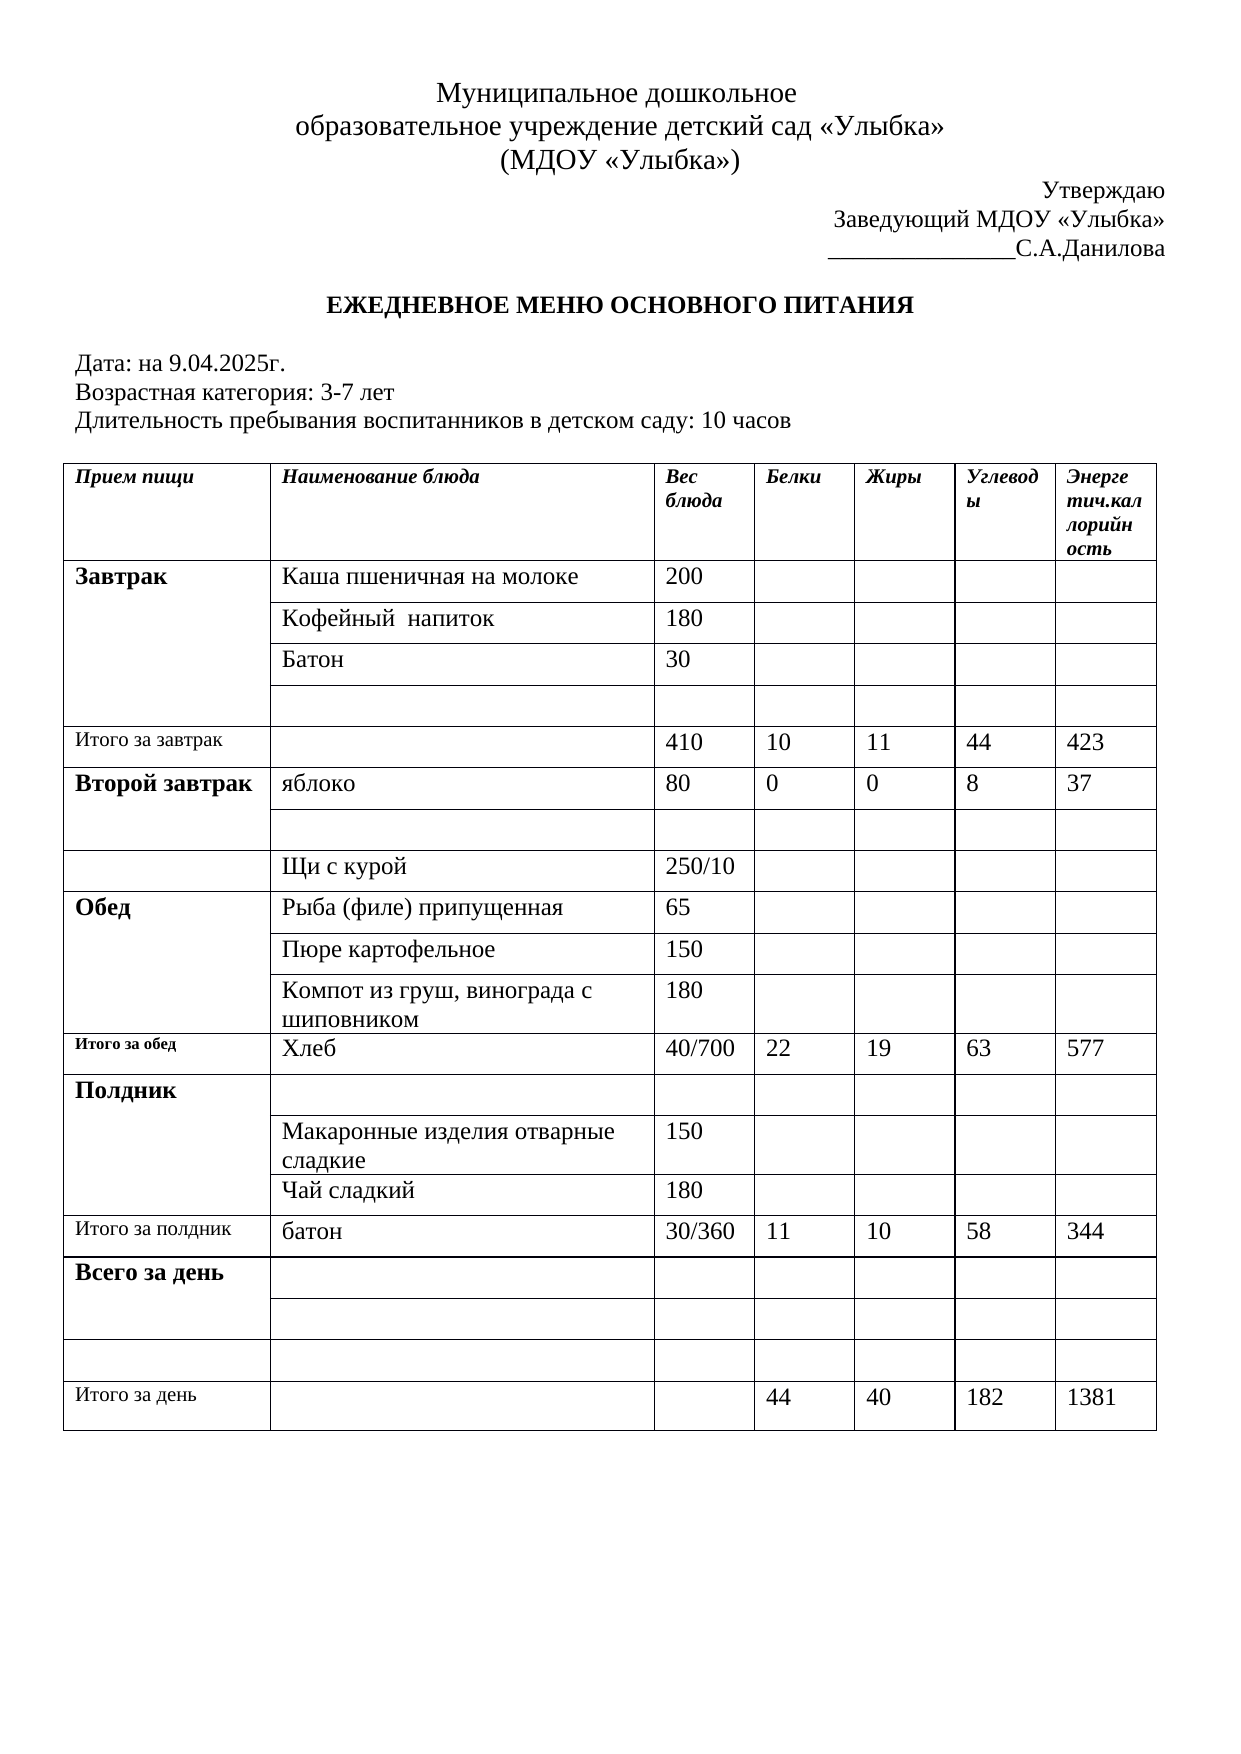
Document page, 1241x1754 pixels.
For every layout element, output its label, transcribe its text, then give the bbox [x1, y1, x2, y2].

table_cell [855, 1175, 954, 1215]
table_cell [956, 1299, 1055, 1339]
table_cell Каша пшеничная на молоке [271, 561, 654, 602]
table_cell 250/10 [655, 851, 754, 891]
table_cell 410 [655, 727, 754, 767]
table_cell [755, 892, 854, 933]
table_cell Итого за полдник [64, 1216, 270, 1256]
table_header Энергетич.каллорийность [1056, 464, 1156, 560]
table_cell [855, 934, 954, 974]
table_header Прием пищи [64, 464, 270, 560]
table_cell Итого за обед [64, 1034, 270, 1074]
table_cell [755, 686, 854, 726]
table_cell [956, 975, 1055, 1032]
table_cell [271, 686, 654, 726]
table_cell 200 [655, 561, 754, 602]
table_cell [1056, 1175, 1156, 1215]
table_cell 37 [1056, 768, 1156, 808]
table_cell [956, 561, 1055, 602]
table_cell [855, 644, 954, 684]
table_cell [855, 851, 954, 891]
table_cell 30/360 [655, 1216, 754, 1256]
table_cell 577 [1056, 1034, 1156, 1074]
table_cell [956, 1175, 1055, 1215]
table_cell [655, 1299, 754, 1339]
table_cell [1056, 892, 1156, 933]
table_cell Хлеб [271, 1034, 654, 1074]
table_cell [655, 686, 754, 726]
table_cell [855, 1340, 954, 1381]
table_cell Пюре картофельное [271, 934, 654, 974]
text Заведующий МДОУ «Улыбка» [75, 204, 1165, 233]
table_cell [1056, 810, 1156, 850]
table_cell Всего за день [64, 1258, 270, 1339]
text Возрастная категория: 3-7 лет [75, 377, 1165, 406]
table_cell 0 [855, 768, 954, 808]
table_cell [956, 603, 1055, 643]
table_cell Макаронные изделия отварные сладкие [271, 1116, 654, 1174]
table_cell [855, 686, 954, 726]
table_cell [655, 1340, 754, 1381]
table_cell [1056, 934, 1156, 974]
table_cell 10 [755, 727, 854, 767]
text Утверждаю [75, 176, 1165, 204]
table_cell Кофейный напиток [271, 603, 654, 643]
table_cell 65 [655, 892, 754, 933]
table_cell [271, 1299, 654, 1339]
table_cell [755, 851, 854, 891]
table_cell [755, 603, 854, 643]
table_cell [755, 975, 854, 1032]
table_cell [855, 1258, 954, 1298]
table_cell 30 [655, 644, 754, 684]
table_cell [271, 1340, 654, 1381]
table_cell Батон [271, 644, 654, 684]
table_header Углеводы [956, 464, 1055, 560]
table_cell Щи с курой [271, 851, 654, 891]
table_cell 19 [855, 1034, 954, 1074]
table_cell [1056, 1258, 1156, 1298]
table_cell [956, 934, 1055, 974]
table_cell [855, 1299, 954, 1339]
table_cell [64, 851, 270, 891]
text Дата: на 9.04.2025г. [75, 348, 1165, 377]
table_cell [1056, 1116, 1156, 1174]
table_cell [1056, 686, 1156, 726]
table_cell [855, 1075, 954, 1115]
table_cell [956, 686, 1055, 726]
table_cell [755, 810, 854, 850]
table_cell 40/700 [655, 1034, 754, 1074]
table_cell [64, 1340, 270, 1381]
table_cell 44 [755, 1382, 854, 1430]
table_cell Обед [64, 892, 270, 1032]
table_cell 423 [1056, 727, 1156, 767]
table_cell 180 [655, 975, 754, 1032]
table_cell 182 [956, 1382, 1055, 1430]
text ЕЖЕДНЕВНОЕ МЕНЮ ОСНОВНОГО ПИТАНИЯ [75, 291, 1165, 319]
table_cell 11 [755, 1216, 854, 1256]
table_header Наименование блюда [271, 464, 654, 560]
table_cell [271, 727, 654, 767]
text Муниципальное дошкольное [75, 75, 1165, 108]
table_cell 8 [956, 768, 1055, 808]
table_cell [855, 975, 954, 1032]
table_header Белки [755, 464, 854, 560]
table_cell Итого за завтрак [64, 727, 270, 767]
table_cell [956, 1116, 1055, 1174]
table_cell Полдник [64, 1075, 270, 1215]
table_cell [655, 1258, 754, 1298]
table_cell [1056, 851, 1156, 891]
table_cell 80 [655, 768, 754, 808]
table_cell [755, 1175, 854, 1215]
table_cell Чай сладкий [271, 1175, 654, 1215]
table_cell [855, 561, 954, 602]
table_cell 180 [655, 603, 754, 643]
table_cell 1381 [1056, 1382, 1156, 1430]
table_cell [271, 810, 654, 850]
table_cell 63 [956, 1034, 1055, 1074]
table_cell [1056, 975, 1156, 1032]
table_cell [755, 1299, 854, 1339]
table_cell 22 [755, 1034, 854, 1074]
table_cell 180 [655, 1175, 754, 1215]
table_cell яблоко [271, 768, 654, 808]
table_cell [755, 1258, 854, 1298]
table_cell [655, 1382, 754, 1430]
table_cell [755, 1075, 854, 1115]
table_cell [956, 1340, 1055, 1381]
table_cell [1056, 603, 1156, 643]
table_cell [755, 1340, 854, 1381]
table_cell [956, 851, 1055, 891]
table_cell [956, 644, 1055, 684]
table_cell [755, 1116, 854, 1174]
table_cell 11 [855, 727, 954, 767]
table_cell [655, 810, 754, 850]
table_cell 58 [956, 1216, 1055, 1256]
table_cell 10 [855, 1216, 954, 1256]
table_cell [855, 603, 954, 643]
table_cell батон [271, 1216, 654, 1256]
table_header Вес блюда [655, 464, 754, 560]
table_cell [855, 1116, 954, 1174]
table_cell [1056, 1299, 1156, 1339]
table_cell [1056, 644, 1156, 684]
table_cell [271, 1382, 654, 1430]
text _______________С.А.Данилова [75, 233, 1165, 262]
text образовательное учреждение детский сад «Улыбка» [75, 108, 1165, 142]
table_cell Итого за день [64, 1382, 270, 1430]
table_cell 150 [655, 934, 754, 974]
table_cell [271, 1075, 654, 1115]
table_cell [1056, 1075, 1156, 1115]
table_cell [956, 892, 1055, 933]
table_cell [956, 1075, 1055, 1115]
table_cell [855, 810, 954, 850]
text (МДОУ «Улыбка») [75, 142, 1165, 176]
table_cell Компот из груш, винограда с шиповником [271, 975, 654, 1032]
table_cell 150 [655, 1116, 754, 1174]
table_header Жиры [855, 464, 954, 560]
table_cell [755, 644, 854, 684]
table_cell [755, 561, 854, 602]
table_cell Второй завтрак [64, 768, 270, 850]
table_cell [755, 934, 854, 974]
table_cell [271, 1258, 654, 1298]
table_cell [655, 1075, 754, 1115]
table_cell 0 [755, 768, 854, 808]
table_cell [956, 810, 1055, 850]
table_cell [956, 1258, 1055, 1298]
table_cell 40 [855, 1382, 954, 1430]
text Длительность пребывания воспитанников в детском саду: 10 часов [75, 406, 1165, 434]
table_cell Рыба (филе) припущенная [271, 892, 654, 933]
table_cell Завтрак [64, 561, 270, 726]
table_cell [855, 892, 954, 933]
table_cell [1056, 561, 1156, 602]
table_cell [1056, 1340, 1156, 1381]
table_cell 344 [1056, 1216, 1156, 1256]
table_cell 44 [956, 727, 1055, 767]
